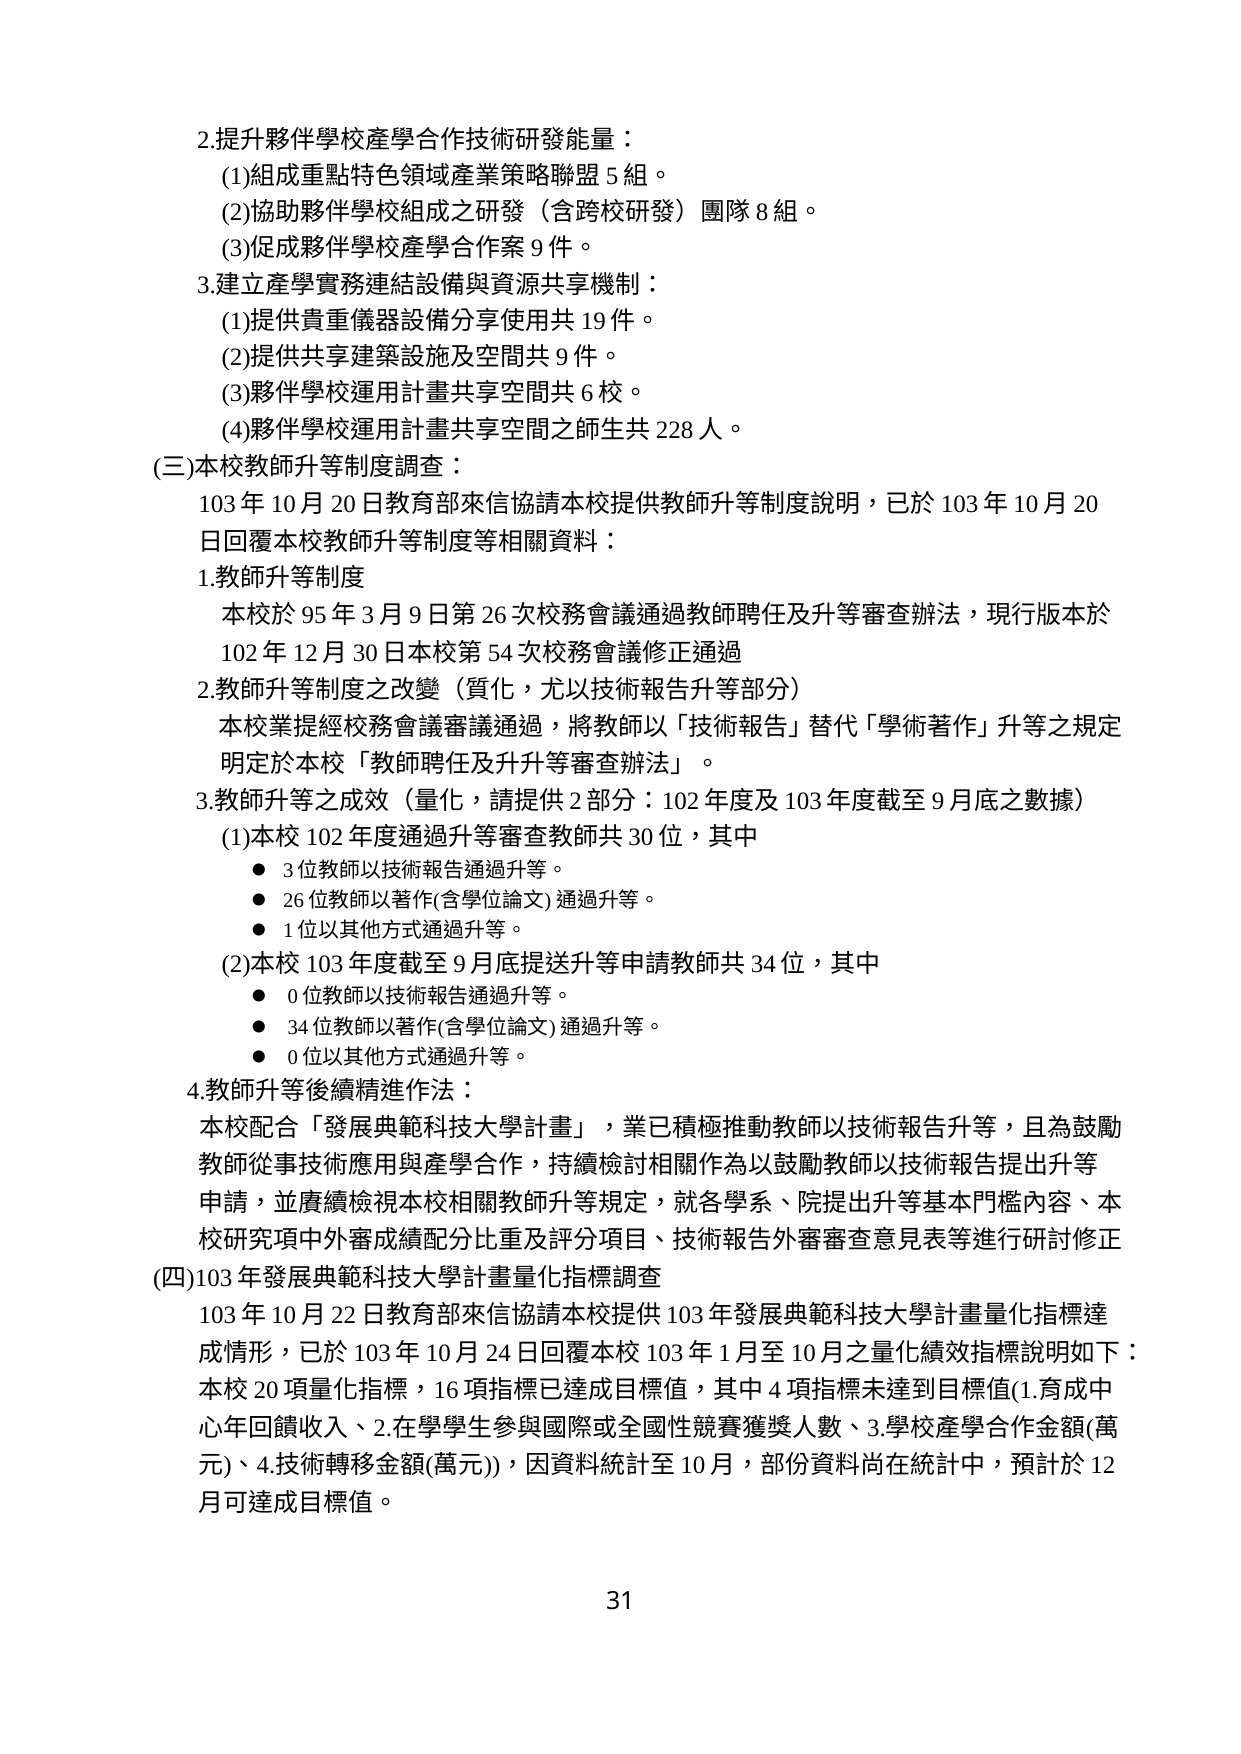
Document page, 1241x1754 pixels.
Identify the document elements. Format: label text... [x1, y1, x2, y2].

text (2)提供共享建築設施及空間共9件。 [118, 337, 1122, 373]
text 本校20項量化指標，16項指標已達成目標值，其中4項指標未達到目標值(1.育成中心年回饋收入、2.在學學生參與國際或全國性競賽獲獎人數、3.學校產學合作金額(萬元)、4.技術轉移金額(萬元))，因資料統計至10月，部份資料尚在統計中，預計於12月可達成目標值。 [198, 1369, 1122, 1519]
text (1)本校102年度通過升等審查教師共30位，其中 [118, 817, 1122, 853]
text (四)103年發展典範科技大學計畫量化指標調查 [153, 1257, 1122, 1294]
text (1)提供貴重儀器設備分享使用共19件。 [118, 300, 1122, 337]
text 3.建立產學實務連結設備與資源共享機制： [118, 264, 1122, 300]
list 3位教師以技術報告通過升等。 [181, 853, 1122, 883]
text (2)協助夥伴學校組成之研發（含跨校研發）團隊8組。 [118, 192, 1122, 228]
text 2.教師升等制度之改變（質化，尤以技術報告升等部分） [118, 669, 1122, 705]
text (2)本校103年度截至9月底提送升等申請教師共34位，其中 [118, 943, 1122, 980]
text 3.教師升等之成效（量化，請提供2部分：102年度及103年度截至9月底之數據） [195, 780, 1122, 817]
text 本校於95年3月9日第26次校務會議通過教師聘任及升等審查辦法，現行版本於102年12月30日本校第54次校務會議修正通過 [220, 594, 1122, 669]
list 0位以其他方式通過升等。 [181, 1040, 1122, 1070]
text 2.提升夥伴學校產學合作技術研發能量： [118, 119, 1122, 155]
text 本校業提經校務會議審議通過，將教師以「技術報告」替代「學術著作」升等之規定明定於本校「教師聘任及升升等審查辦法」。 [219, 705, 1122, 780]
list 34位教師以著作(含學位論文) 通過升等。 [181, 1010, 1122, 1040]
list 0位教師以技術報告通過升等。 [181, 980, 1122, 1010]
text 4.教師升等後續精進作法： [118, 1070, 1122, 1107]
text (3)夥伴學校運用計畫共享空間共6校。 [118, 373, 1122, 409]
text 103年10月20日教育部來信協請本校提供教師升等制度說明，已於103年10月20日回覆本校教師升等制度等相關資料： [198, 483, 1122, 558]
text (1)組成重點特色領域產業策略聯盟5組。 [118, 155, 1122, 192]
list 26位教師以著作(含學位論文) 通過升等。 [181, 883, 1122, 913]
text (三)本校教師升等制度調查： [153, 445, 1122, 483]
text 本校配合「發展典範科技大學計畫」，業已積極推動教師以技術報告升等，且為鼓勵教師從事技術應用與產學合作，持續檢討相關作為以鼓勵教師以技術報告提出升等申請，並賡續檢視本校相關教師升等規定，就各學系、院提出升等基本門檻內容、本校研究項中外審成績配分比重及評分項目、技術報告外審審查意見表等進行研討修正。 [198, 1107, 1122, 1257]
text 103年10月22日教育部來信協請本校提供103年發展典範科技大學計畫量化指標達成情形，已於103年10月24日回覆本校103年1月至10月之量化績效指標說明如下： [198, 1294, 1122, 1369]
text 1.教師升等制度 [118, 558, 1122, 594]
text (3)促成夥伴學校產學合作案9件。 [118, 228, 1122, 264]
list 1位以其他方式通過升等。 [181, 913, 1122, 943]
text (4)夥伴學校運用計畫共享空間之師生共228人。 [118, 409, 1122, 445]
